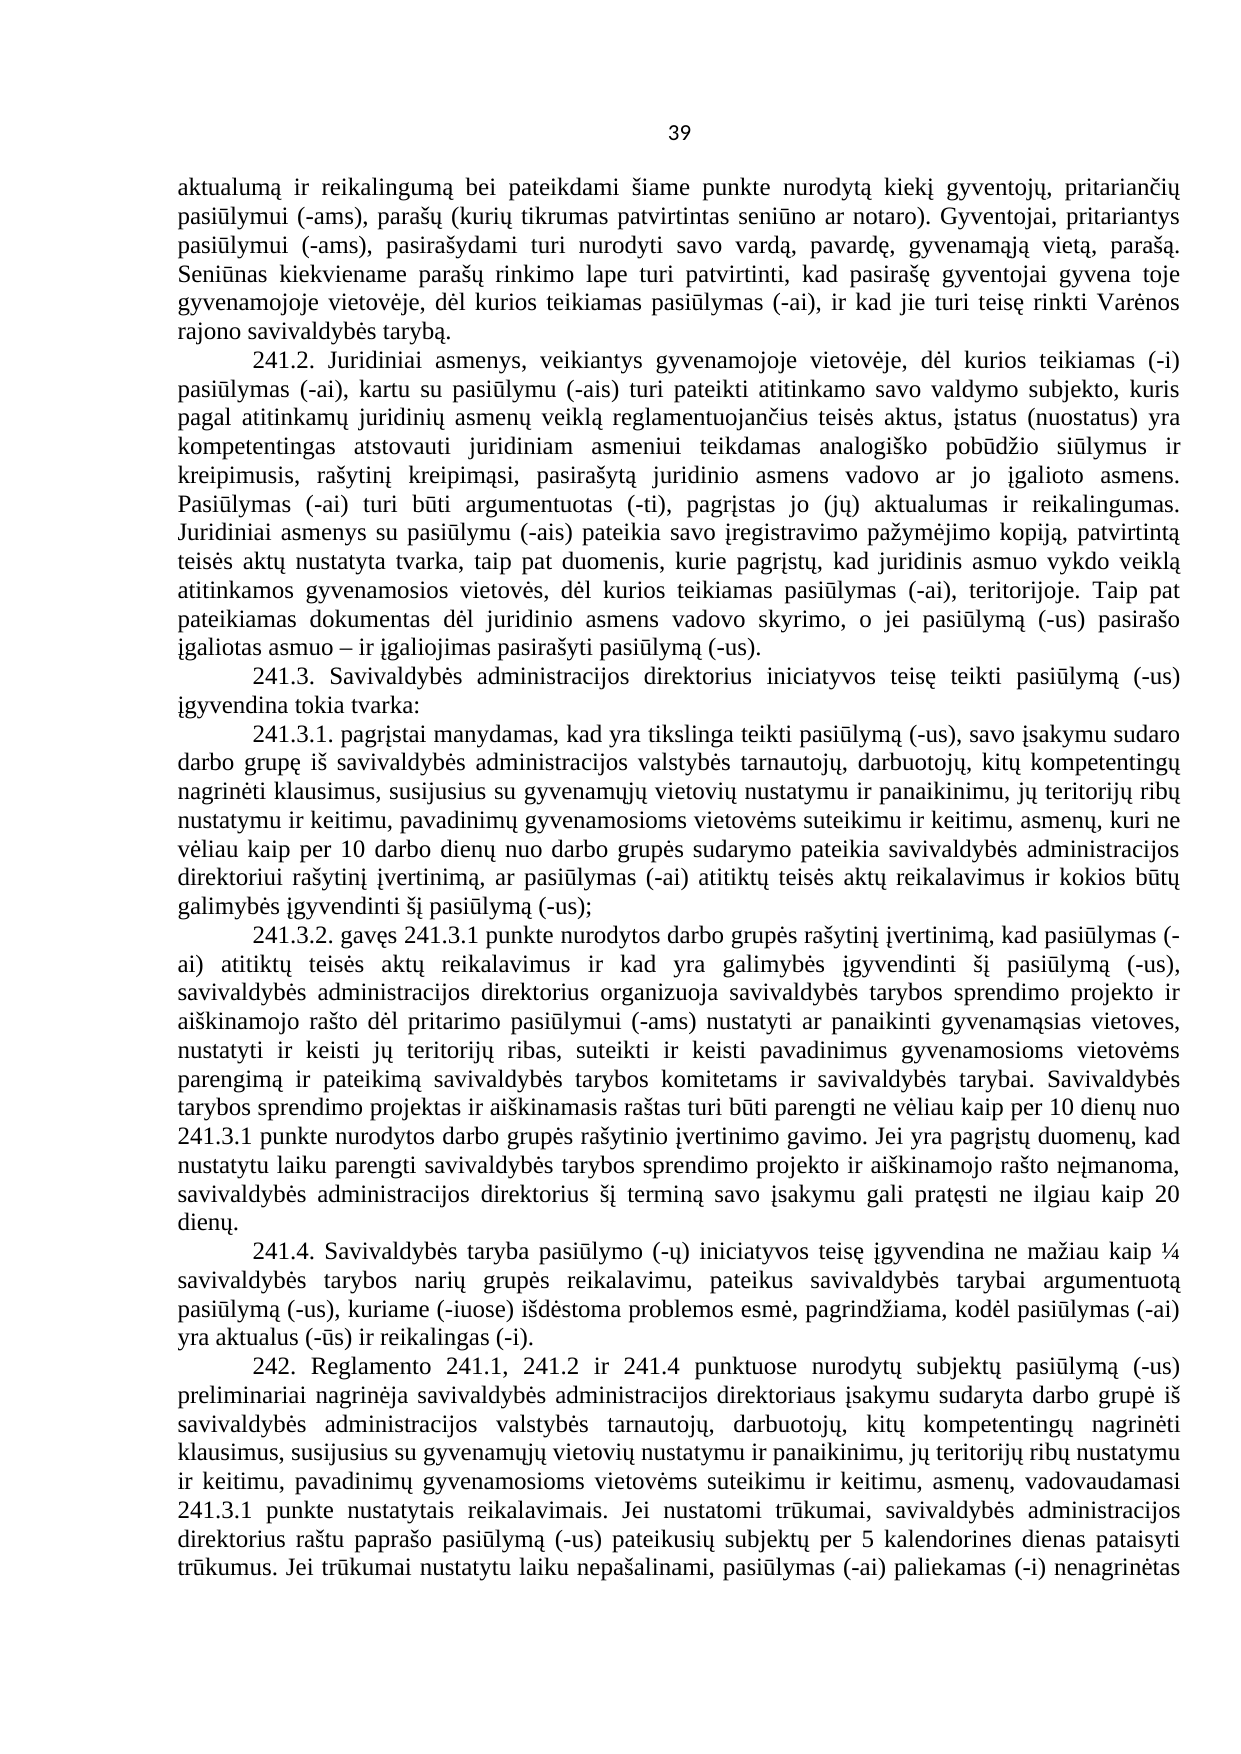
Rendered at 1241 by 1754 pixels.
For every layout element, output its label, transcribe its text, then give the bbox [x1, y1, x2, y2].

text 242. Reglamento 241.1, 241.2 ir 241.4 punktuose nurodytų subjektų pasiūlymą (-us) preliminariai nagrinėja savivaldybės administracijos direktoriaus įsakymu sudaryta darbo grupė iš savivaldybės administracijos valstybės tarnautojų, darbuotojų, kitų kompetentingų nagrinėti klausimus, susijusius su gyvenamųjų vietovių nustatymu ir panaikinimu, jų teritorijų ribų nustatymu ir keitimu, pavadinimų gyvenamosioms vietovėms suteikimu ir keitimu, asmenų, vadovaudamasi 241.3.1 punkte nustatytais reikalavimais. Jei nustatomi trūkumai, savivaldybės administracijos direktorius raštu paprašo pasiūlymą (-us) pateikusių subjektų per 5 kalendorines dienas pataisyti trūkumus. Jei trūkumai nustatytu laiku nepašalinami, pasiūlymas (-ai) paliekamas (-i) nenagrinėtas [177, 1351, 1181, 1581]
text 241.4. Savivaldybės taryba pasiūlymo (-ų) iniciatyvos teisę įgyvendina ne mažiau kaip ¼ savivaldybės tarybos narių grupės reikalavimu, pateikus savivaldybės tarybai argumentuotą pasiūlymą (-us), kuriame (-iuose) išdėstoma problemos esmė, pagrindžiama, kodėl pasiūlymas (-ai) yra aktualus (-ūs) ir reikalingas (-i). [177, 1236, 1181, 1351]
text 241.3. Savivaldybės administracijos direktorius iniciatyvos teisę teikti pasiūlymą (-us) įgyvendina tokia tvarka: [177, 661, 1181, 719]
text 241.3.2. gavęs 241.3.1 punkte nurodytos darbo grupės rašytinį įvertinimą, kad pasiūlymas (-ai) atitiktų teisės aktų reikalavimus ir kad yra galimybės įgyvendinti šį pasiūlymą (-us), savivaldybės administracijos direktorius organizuoja savivaldybės tarybos sprendimo projekto ir aiškinamojo rašto dėl pritarimo pasiūlymui (-ams) nustatyti ar panaikinti gyvenamąsias vietoves, nustatyti ir keisti jų teritorijų ribas, suteikti ir keisti pavadinimus gyvenamosioms vietovėms parengimą ir pateikimą savivaldybės tarybos komitetams ir savivaldybės tarybai. Savivaldybės tarybos sprendimo projektas ir aiškinamasis raštas turi būti parengti ne vėliau kaip per 10 dienų nuo 241.3.1 punkte nurodytos darbo grupės rašytinio įvertinimo gavimo. Jei yra pagrįstų duomenų, kad nustatytu laiku parengti savivaldybės tarybos sprendimo projekto ir aiškinamojo rašto neįmanoma, savivaldybės administracijos direktorius šį terminą savo įsakymu gali pratęsti ne ilgiau kaip 20 dienų. [177, 920, 1181, 1236]
text aktualumą ir reikalingumą bei pateikdami šiame punkte nurodytą kiekį gyventojų, pritariančių pasiūlymui (-ams), parašų (kurių tikrumas patvirtintas seniūno ar notaro). Gyventojai, pritariantys pasiūlymui (-ams), pasirašydami turi nurodyti savo vardą, pavardę, gyvenamąją vietą, parašą. Seniūnas kiekviename parašų rinkimo lape turi patvirtinti, kad pasirašę gyventojai gyvena toje gyvenamojoje vietovėje, dėl kurios teikiamas pasiūlymas (-ai), ir kad jie turi teisę rinkti Varėnos rajono savivaldybės tarybą. [177, 172, 1181, 345]
text 241.2. Juridiniai asmenys, veikiantys gyvenamojoje vietovėje, dėl kurios teikiamas (-i) pasiūlymas (-ai), kartu su pasiūlymu (-ais) turi pateikti atitinkamo savo valdymo subjekto, kuris pagal atitinkamų juridinių asmenų veiklą reglamentuojančius teisės aktus, įstatus (nuostatus) yra kompetentingas atstovauti juridiniam asmeniui teikdamas analogiško pobūdžio siūlymus ir kreipimusis, rašytinį kreipimąsi, pasirašytą juridinio asmens vadovo ar jo įgalioto asmens. Pasiūlymas (-ai) turi būti argumentuotas (-ti), pagrįstas jo (jų) aktualumas ir reikalingumas. Juridiniai asmenys su pasiūlymu (-ais) pateikia savo įregistravimo pažymėjimo kopiją, patvirtintą teisės aktų nustatyta tvarka, taip pat duomenis, kurie pagrįstų, kad juridinis asmuo vykdo veiklą atitinkamos gyvenamosios vietovės, dėl kurios teikiamas pasiūlymas (-ai), teritorijoje. Taip pat pateikiamas dokumentas dėl juridinio asmens vadovo skyrimo, o jei pasiūlymą (-us) pasirašo įgaliotas asmuo – ir įgaliojimas pasirašyti pasiūlymą (-us). [177, 345, 1181, 661]
text 241.3.1. pagrįstai manydamas, kad yra tikslinga teikti pasiūlymą (-us), savo įsakymu sudaro darbo grupę iš savivaldybės administracijos valstybės tarnautojų, darbuotojų, kitų kompetentingų nagrinėti klausimus, susijusius su gyvenamųjų vietovių nustatymu ir panaikinimu, jų teritorijų ribų nustatymu ir keitimu, pavadinimų gyvenamosioms vietovėms suteikimu ir keitimu, asmenų, kuri ne vėliau kaip per 10 darbo dienų nuo darbo grupės sudarymo pateikia savivaldybės administracijos direktoriui rašytinį įvertinimą, ar pasiūlymas (-ai) atitiktų teisės aktų reikalavimus ir kokios būtų galimybės įgyvendinti šį pasiūlymą (-us); [177, 719, 1181, 920]
